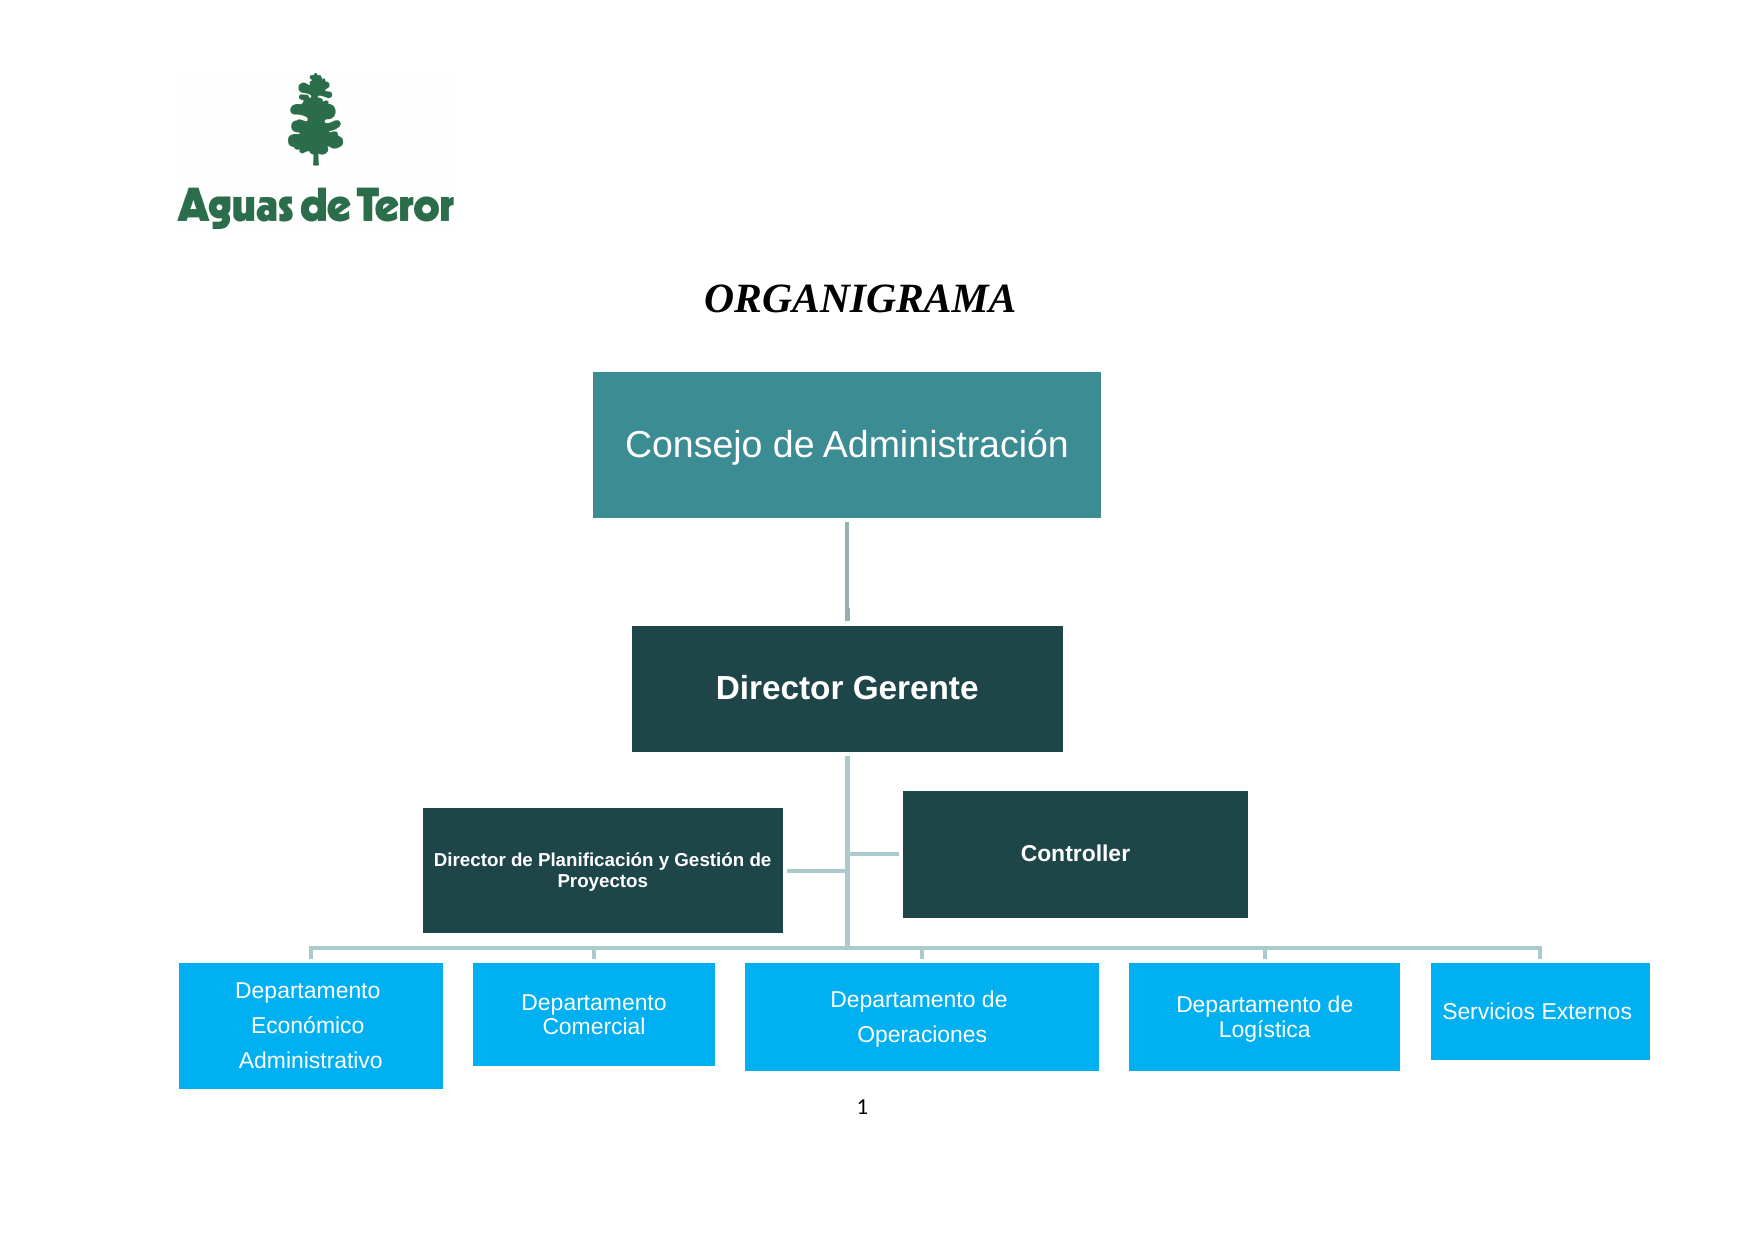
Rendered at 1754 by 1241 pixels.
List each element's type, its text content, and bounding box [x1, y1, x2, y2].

text ORGANIGRAMA [177, 273, 1547, 321]
